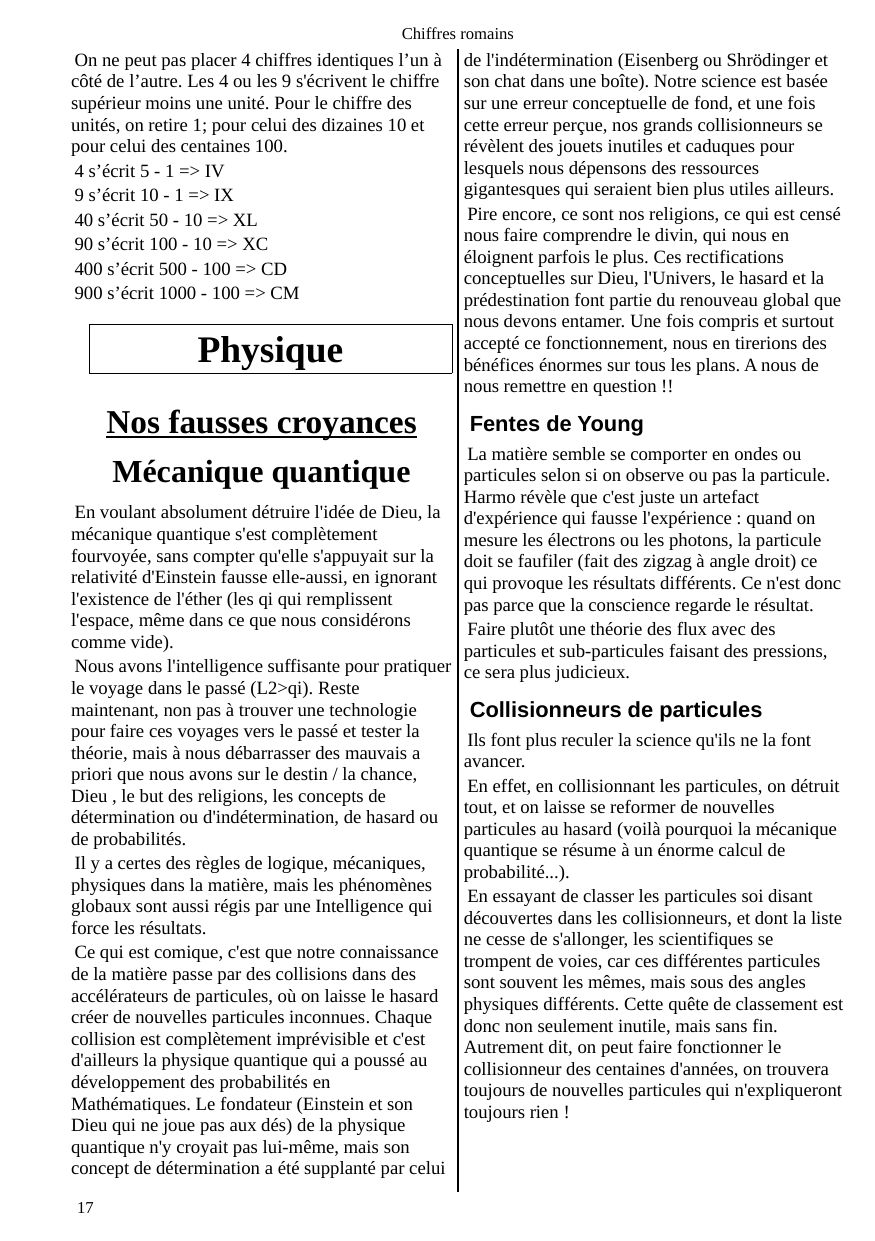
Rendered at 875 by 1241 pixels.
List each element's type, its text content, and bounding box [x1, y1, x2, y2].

text 900 s’écrit 1000 - 100 => CM [71, 282, 452, 303]
text On ne peut pas placer 4 chiffres identiques l’un à côté de l’autre. Les 4 ou les 9 s'écrivent le chiffre supérieur moins une unité. Pour le chiffre des unités, on retire 1; pour celui des dizaines 10 et pour celui des centaines 100. [71, 49, 452, 157]
text 90 s’écrit 100 - 10 => XC [71, 233, 452, 254]
text En effet, en collisionnant les particules, on détruit tout, et on laisse se reformer de nouvelles particules au hasard (voilà pourquoi la mécanique quantique se résume à un énorme calcul de probabilité...). [463, 774, 844, 882]
subtitle Nos fausses croyances [71, 403, 452, 441]
text 9 s’écrit 10 - 1 => IX [71, 184, 452, 206]
subtitle Mécanique quantique [71, 453, 452, 490]
subtitle Fentes de Young [469, 411, 844, 437]
subtitle Collisionneurs de particules [469, 697, 844, 722]
text Ce qui est comique, c'est que notre connaissance de la matière passe par des collisions dans des accélérateurs de particules, où on laisse le hasard créer de nouvelles particules inconnues. Chaque collision est complètement imprévisible et c'est d'ailleurs la physique quantique qui a poussé au développement des probabilités en Mathématiques. Le fondateur (Einstein et son Dieu qui ne joue pas aux dés) de la physique quantique n'y croyait pas lui-même, mais son concept de détermination a été supplanté par celui [71, 941, 452, 1179]
text Pire encore, ce sont nos religions, ce qui est censé nous faire comprendre le divin, qui nous en éloignent parfois le plus. Ces rectifications conceptuelles sur Dieu, l'Univers, le hasard et la prédestination font partie du renouveau global que nous devons entamer. Une fois compris et surtout accepté ce fonctionnement, nous en tirerions des bénéfices énormes sur tous les plans. A nous de nous remettre en question !! [463, 203, 844, 397]
text En essayant de classer les particules soi disant découvertes dans les collisionneurs, et dont la liste ne cesse de s'allonger, les scientifiques se trompent de voies, car ces différentes particules sont souvent les mêmes, mais sous des angles physiques différents. Cette quête de classement est donc non seulement inutile, mais sans fin. Autrement dit, on peut faire fonctionner le collisionneur des centaines d'années, on trouvera toujours de nouvelles particules qui n'expliqueront toujours rien ! [463, 885, 844, 1122]
text 4 s’écrit 5 - 1 => IV [71, 159, 452, 181]
text 40 s’écrit 50 - 10 => XL [71, 208, 452, 230]
text de l'indétermination (Eisenberg ou Shrödinger et son chat dans une boîte). Notre science est basée sur une erreur conceptuelle de fond, et une fois cette erreur perçue, nos grands collisionneurs se révèlent des jouets inutiles et caduques pour lesquels nous dépensons des ressources gigantesques qui seraient bien plus utiles ailleurs. [463, 49, 844, 200]
subtitle Physique [90, 325, 452, 373]
text 400 s’écrit 500 - 100 => CD [71, 257, 452, 279]
text Il y a certes des règles de logique, mécaniques, physiques dans la matière, mais les phénomènes globaux sont aussi régis par une Intelligence qui force les résultats. [71, 852, 452, 938]
text Faire plutôt une théorie des flux avec des particules et sub-particules faisant des pressions, ce sera plus judicieux. [463, 618, 844, 683]
text Nous avons l'intelligence suffisante pour pratiquer le voyage dans le passé (L2>qi). Reste maintenant, non pas à trouver une technologie pour faire ces voyages vers le passé et tester la théorie, mais à nous débarrasser des mauvais a priori que nous avons sur le destin / la chance, Dieu , le but des religions, les concepts de détermination ou d'indétermination, de hasard ou de probabilités. [71, 655, 452, 849]
text La matière semble se comporter en ondes ou particules selon si on observe ou pas la particule. Harmo révèle que c'est juste un artefact d'expérience qui fausse l'expérience : quand on mesure les électrons ou les photons, la particule doit se faufiler (fait des zigzag à angle droit) ce qui provoque les résultats différents. Ce n'est donc pas parce que la conscience regarde le résultat. [463, 442, 844, 615]
text Ils font plus reculer la science qu'ils ne la font avancer. [463, 728, 844, 772]
text En voulant absolument détruire l'idée de Dieu, la mécanique quantique s'est complètement fourvoyée, sans compter qu'elle s'appuyait sur la relativité d'Einstein fausse elle-aussi, en ignorant l'existence de l'éther (les qi qui remplissent l'espace, même dans ce que nous considérons comme vide). [71, 501, 452, 652]
